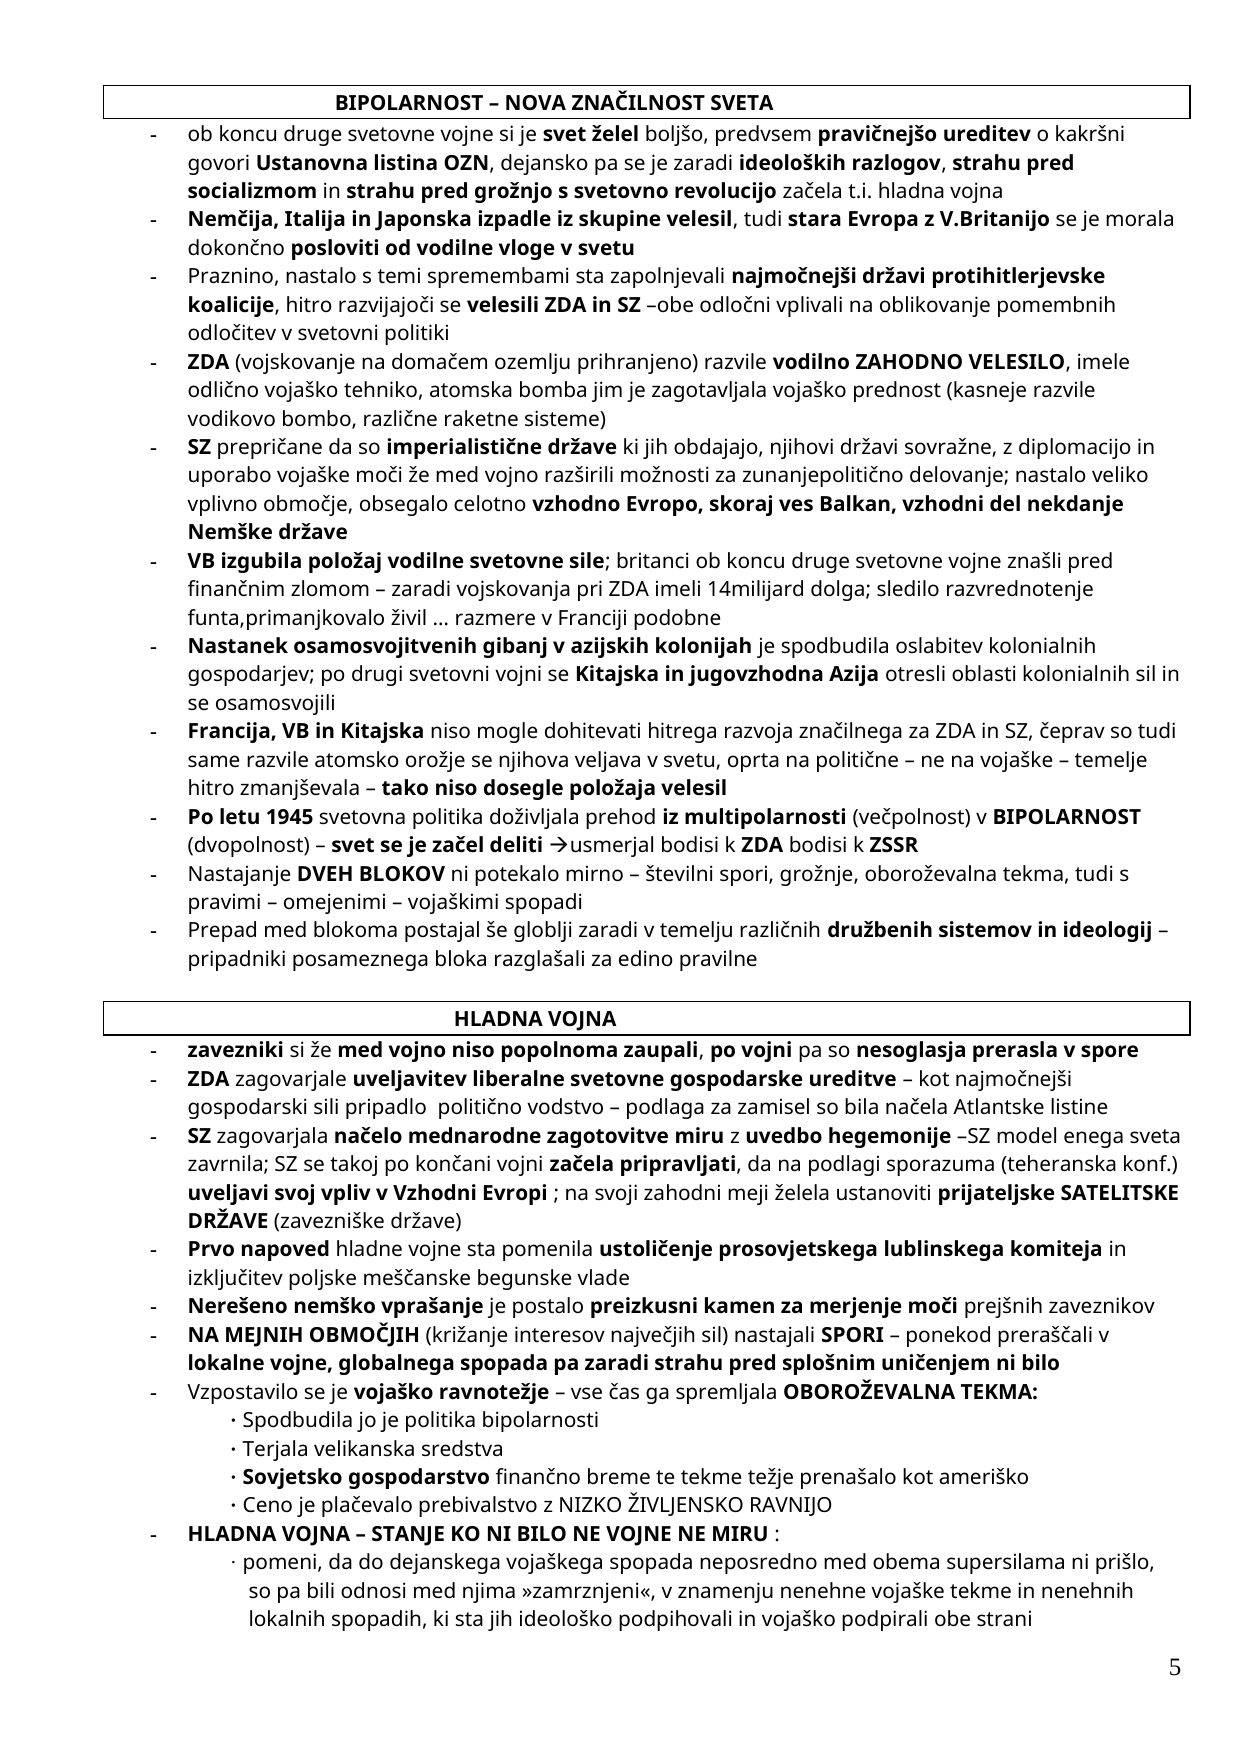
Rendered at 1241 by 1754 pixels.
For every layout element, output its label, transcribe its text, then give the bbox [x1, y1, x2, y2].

list Po letu 1945 svetovna politika doživljala prehod iz multipolarnosti (večpolnost) v BIPOLARNOST (dvopolnost) – svet se je začel deliti usmerjal bodisi k ZDA bodisi k ZSSR [150, 802, 1181, 859]
list NA MEJNIH OBMOČJIH (križanje interesov največjih sil) nastajali SPORI – ponekod preraščali v lokalne vojne, globalnega spopada pa zaradi strahu pred splošnim uničenjem ni bilo [150, 1320, 1181, 1377]
list SZ zagovarjala načelo mednarodne zagotovitve miru z uvedbo hegemonije –SZ model enega sveta zavrnila; SZ se takoj po končani vojni začela pripravljati, da na podlagi sporazuma (teheranska konf.) uveljavi svoj vpliv v Vzhodni Evropi ; na svoji zahodni meji želela ustanoviti prijateljske SATELITSKE DRŽAVE (zavezniške države) [150, 1121, 1181, 1234]
list Nerešeno nemško vprašanje je postalo preizkusni kamen za merjenje moči prejšnih zaveznikov [150, 1291, 1181, 1320]
list Spodbudila jo je politika bipolarnosti [231, 1405, 1181, 1434]
list SZ prepričane da so imperialistične države ki jih obdajajo, njihovi državi sovražne, z diplomacijo in uporabo vojaške moči že med vojno razširili možnosti za zunanjepolitično delovanje; nastalo veliko vplivno območje, obsegalo celotno vzhodno Evropo, skoraj ves Balkan, vzhodni del nekdanje Nemške države [150, 432, 1181, 546]
list Nemčija, Italija in Japonska izpadle iz skupine velesil, tudi stara Evropa z V.Britanijo se je morala dokončno posloviti od vodilne vloge v svetu [150, 204, 1181, 261]
text HLADNA VOJNA [104, 1002, 1189, 1034]
list ZDA zagovarjale uveljavitev liberalne svetovne gospodarske ureditve – kot najmočnejši gospodarski sili pripadlo politično vodstvo – podlaga za zamisel so bila načela Atlantske listine [150, 1064, 1181, 1121]
list Nastanek osamosvojitvenih gibanj v azijskih kolonijah je spodbudila oslabitev kolonialnih gospodarjev; po drugi svetovni vojni se Kitajska in jugovzhodna Azija otresli oblasti kolonialnih sil in se osamosvojili [150, 631, 1181, 716]
list Prvo napoved hladne vojne sta pomenila ustoličenje prosovjetskega lublinskega komiteja in izključitev poljske meščanske begunske vlade [150, 1234, 1181, 1291]
list ob koncu druge svetovne vojne si je svet želel boljšo, predvsem pravičnejšo ureditev o kakršni govori Ustanovna listina OZN, dejansko pa se je zaradi ideoloških razlogov, strahu pred socializmom in strahu pred grožnjo s svetovno revolucijo začela t.i. hladna vojna [150, 119, 1181, 204]
list Sovjetsko gospodarstvo finančno breme te tekme težje prenašalo kot ameriško [231, 1462, 1181, 1491]
list Ceno je plačevalo prebivalstvo z NIZKO ŽIVLJENSKO RAVNIJO [231, 1491, 1181, 1519]
list Prepad med blokoma postajal še globlji zaradi v temelju različnih družbenih sistemov in ideologij – pripadniki posameznega bloka razglašali za edino pravilne [150, 916, 1181, 972]
list Praznino, nastalo s temi spremembami sta zapolnjevali najmočnejši državi protihitlerjevske koalicije, hitro razvijajoči se velesili ZDA in SZ –obe odločni vplivali na oblikovanje pomembnih odločitev v svetovni politiki [150, 261, 1181, 347]
text BIPOLARNOST – NOVA ZNAČILNOST SVETA [104, 86, 1189, 118]
list HLADNA VOJNA – STANJE KO NI BILO NE VOJNE NE MIRU : [150, 1519, 1181, 1547]
list zavezniki si že med vojno niso popolnoma zaupali, po vojni pa so nesoglasja prerasla v spore [150, 1036, 1181, 1064]
list ZDA (vojskovanje na domačem ozemlju prihranjeno) razvile vodilno ZAHODNO VELESILO, imele odlično vojaško tehniko, atomska bomba jim je zagotavljala vojaško prednost (kasneje razvile vodikovo bombo, različne raketne sisteme) [150, 347, 1181, 432]
list Terjala velikanska sredstva [231, 1434, 1181, 1462]
list Francija, VB in Kitajska niso mogle dohitevati hitrega razvoja značilnega za ZDA in SZ, čeprav so tudi same razvile atomsko orožje se njihova veljava v svetu, oprta na politične – ne na vojaške – temelje hitro zmanjševala – tako niso dosegle položaja velesil [150, 716, 1181, 802]
list Nastajanje DVEH BLOKOV ni potekalo mirno – številni spori, grožnje, oboroževalna tekma, tudi s pravimi – omejenimi – vojaškimi spopadi [150, 859, 1181, 916]
list VB izgubila položaj vodilne svetovne sile; britanci ob koncu druge svetovne vojne znašli pred finančnim zlomom – zaradi vojskovanja pri ZDA imeli 14milijard dolga; sledilo razvrednotenje funta,primanjkovalo živil … razmere v Franciji podobne [150, 546, 1181, 631]
list pomeni, da do dejanskega vojaškega spopada neposredno med obema supersilama ni prišlo, so pa bili odnosi med njima »zamrznjeni«, v znamenju nenehne vojaške tekme in nenehnih lokalnih spopadih, ki sta jih ideološko podpihovali in vojaško podpirali obe strani [231, 1547, 1181, 1633]
list Vzpostavilo se je vojaško ravnotežje – vse čas ga spremljala OBOROŽEVALNA TEKMA: [150, 1377, 1181, 1405]
